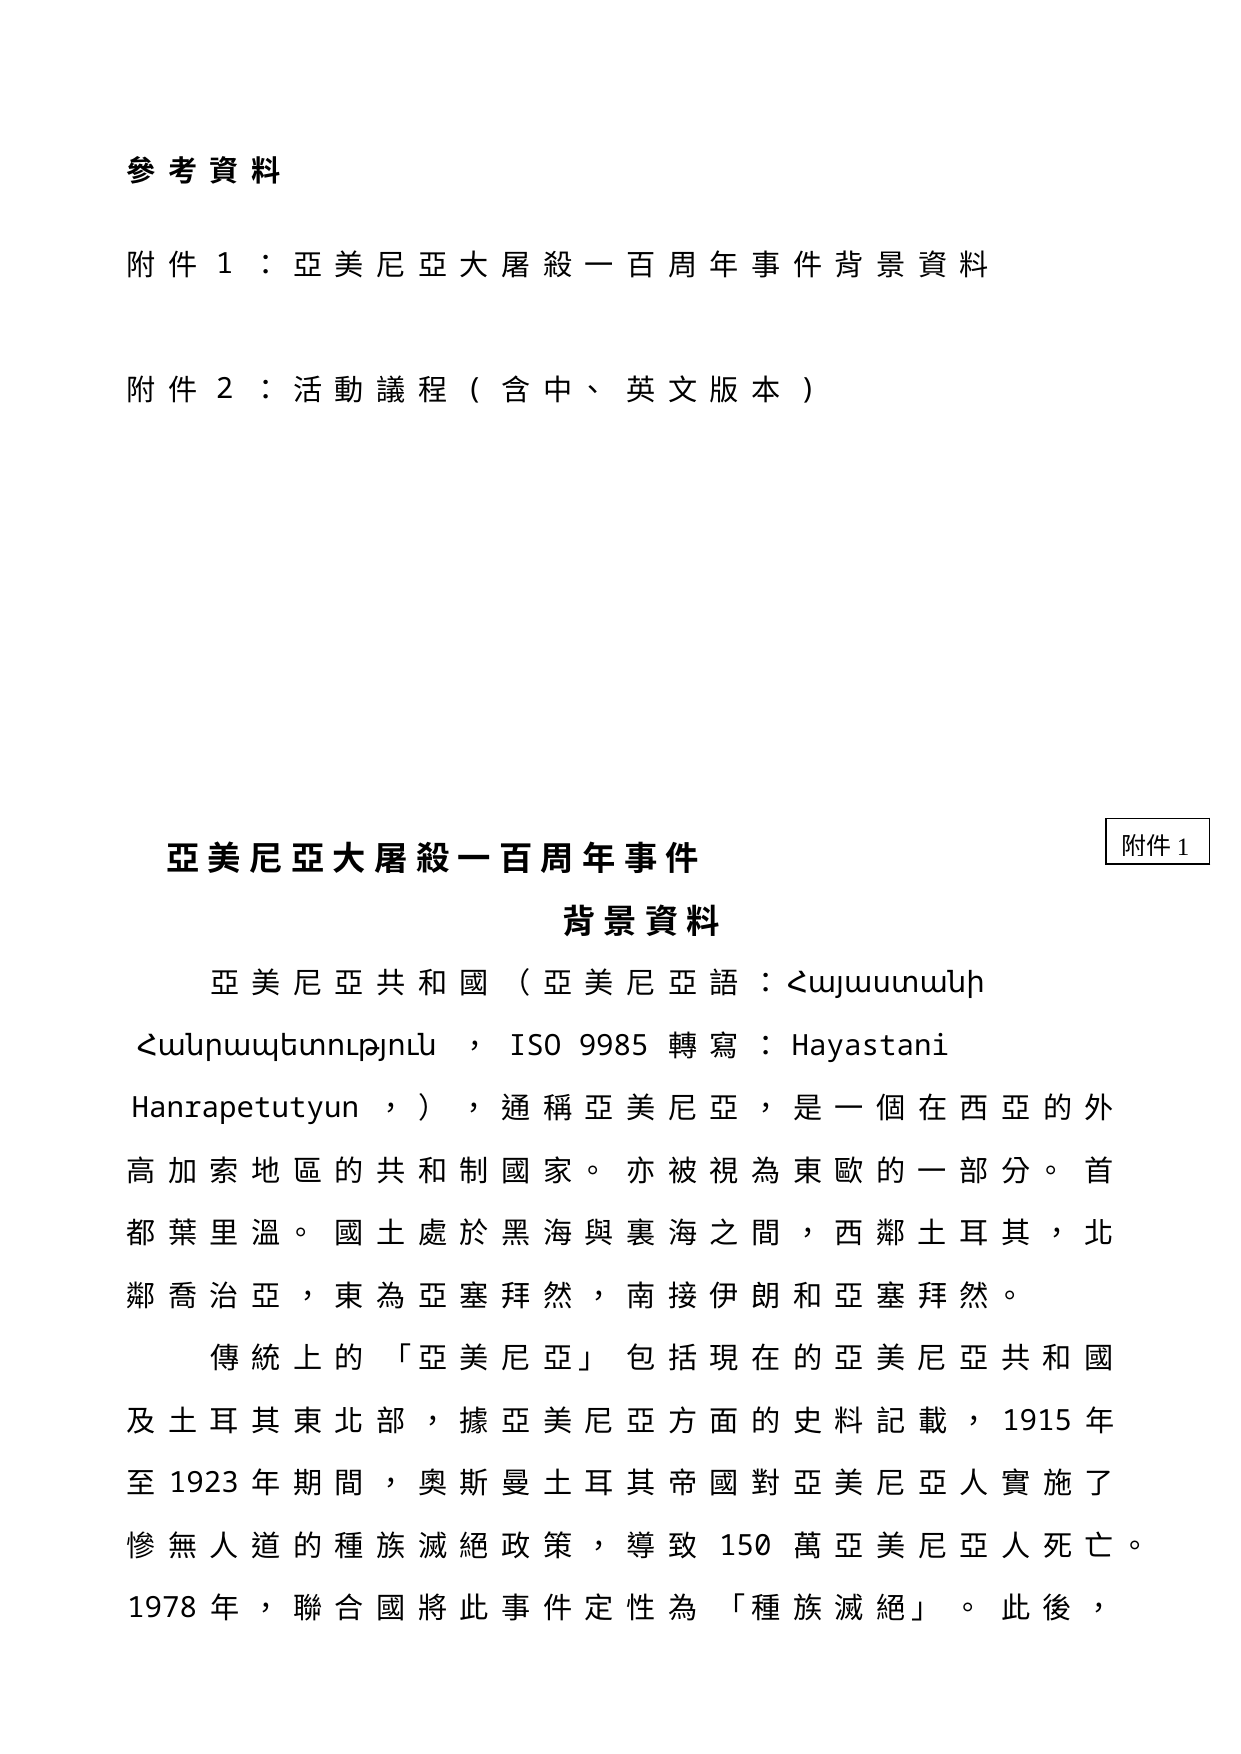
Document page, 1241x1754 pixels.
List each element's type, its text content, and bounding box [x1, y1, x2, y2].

text [1107, 819, 1209, 863]
text 背景資料 [158, 877, 1120, 939]
text 亞美尼亞大屠殺一百周年事件 [158, 814, 1120, 877]
text 亞美尼亞共和國（亞美尼亞語：Հայաստանի Հանրապետություն，ISO 9985轉寫：Hayastani Hanrapetutyun，），通稱亞美尼亞，是一個在西亞的外高加索地區的共和制國家。亦被視為東歐的一部分。首都葉里溫。國土處於黑海與裏海之間，西鄰土耳其，北鄰喬治亞，東為亞塞拜然，南接伊朗和亞塞拜然。 [120, 939, 1120, 1314]
text 參考資料 [120, 127, 1120, 189]
text 附件1：亞美尼亞大屠殺一百周年事件背景資料 [120, 189, 1120, 314]
text 附件1 [1122, 827, 1194, 856]
text 附件2：活動議程(含中、英文版本) [120, 314, 1120, 439]
text 傳統上的「亞美尼亞」包括現在的亞美尼亞共和國及土耳其東北部，據亞美尼亞方面的史料記載，1915年至1923年期間，奧斯曼土耳其帝國對亞美尼亞人實施了慘無人道的種族滅絕政策，導致150萬亞美尼亞人死亡。1978年，聯合國將此事件定性為「種族滅絕」。此後，歐洲議會、比利時、法國、希臘和俄羅斯等國際組織或國家，均發表聲明，稱這宗屠殺為「違反人性的罪行」，它與納粹的猶太人屠殺和盧安達種族大屠殺並稱為「20世紀三大種族屠殺」。 [120, 1314, 1120, 1627]
